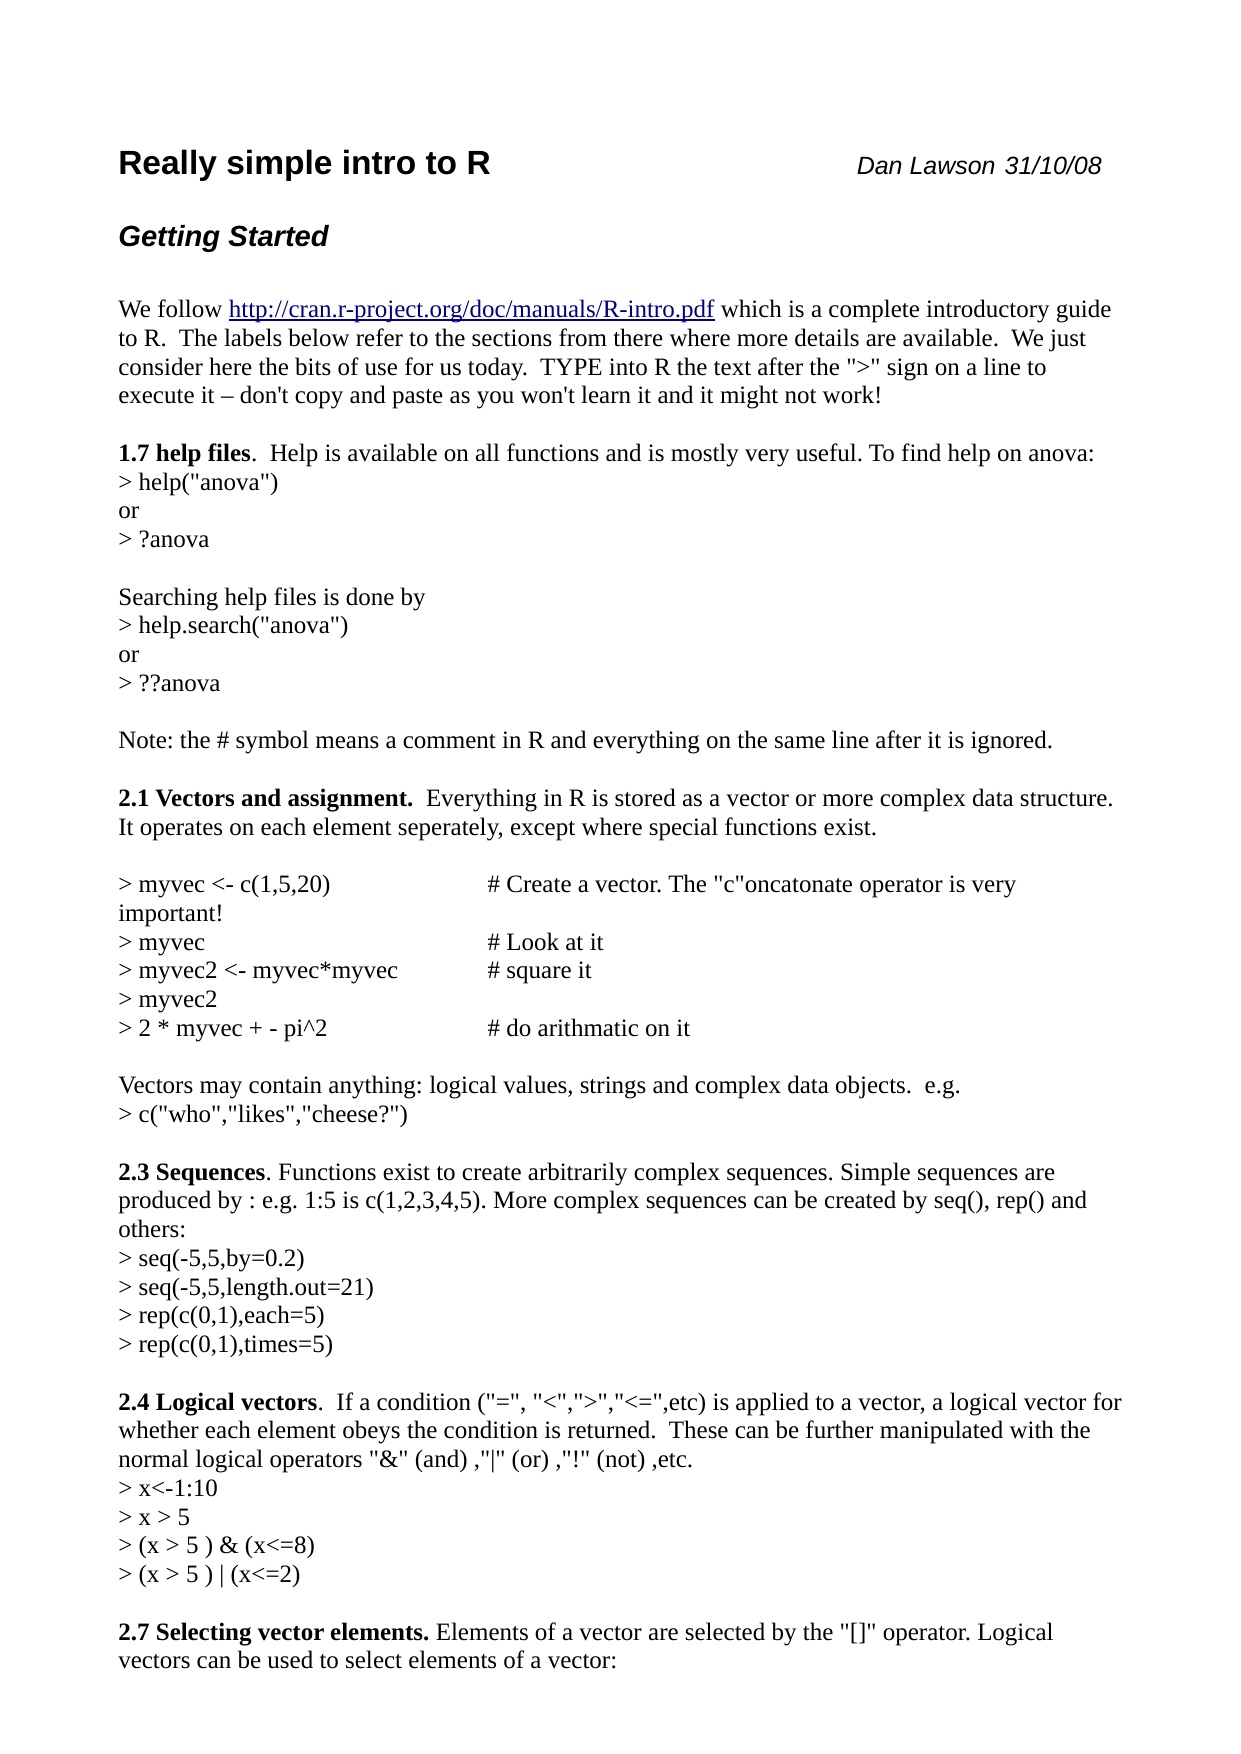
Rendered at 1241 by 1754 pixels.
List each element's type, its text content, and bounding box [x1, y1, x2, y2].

text > (x > 5 ) & (x<=8) [118, 1530, 1122, 1559]
text Searching help files is done by [118, 582, 1122, 610]
text 2.3 Sequences. Functions exist to create arbitrarily complex sequences. Simple sequences are produced by : e.g. 1:5 is c(1,2,3,4,5). More complex sequences can be created by seq(), rep() and others: [118, 1157, 1122, 1243]
subtitle Getting Started [118, 219, 1122, 253]
text > ??anova [118, 668, 1122, 697]
text > myvec # Look at it [118, 927, 1122, 955]
text > ?anova [118, 524, 1122, 553]
text > rep(c(0,1),times=5) [118, 1329, 1122, 1358]
text > rep(c(0,1),each=5) [118, 1300, 1122, 1329]
text Note: the # symbol means a comment in R and everything on the same line after it is ignored. [118, 725, 1122, 754]
text > x<-1:10 [118, 1473, 1122, 1502]
text > x > 5 [118, 1502, 1122, 1530]
text > c("who","likes","cheese?") [118, 1099, 1122, 1128]
text Vectors may contain anything: logical values, strings and complex data objects. e.g. [118, 1070, 1122, 1099]
text 2.4 Logical vectors. If a condition ("=", "<",">","<=",etc) is applied to a vector, a logical vector for whether each element obeys the condition is returned. These can be further manipulated with the normal logical operators "&" (and) ,"|" (or) ,"!" (not) ,etc. [118, 1387, 1122, 1473]
text > help.search("anova") [118, 610, 1122, 639]
text We follow http://cran.r-project.org/doc/manuals/R-intro.pdf which is a complete introductory guide to R. The labels below refer to the sections from there where more details are available. We just consider here the bits of use for us today. TYPE into R the text after the ">" sign on a line to execute it – don't copy and paste as you won't learn it and it might not work! [118, 294, 1122, 409]
text > myvec <- c(1,5,20) # Create a vector. The "c"oncatonate operator is very important! [118, 869, 1122, 927]
text > myvec2 [118, 984, 1122, 1013]
text or [118, 639, 1122, 668]
text 2.7 Selecting vector elements. Elements of a vector are selected by the "[]" operator. Logical vectors can be used to select elements of a vector: [118, 1617, 1122, 1674]
subtitle Really simple intro to R Dan Lawson 31/10/08 [118, 143, 1122, 182]
text 2.1 Vectors and assignment. Everything in R is stored as a vector or more complex data structure. It operates on each element seperately, except where special functions exist. [118, 783, 1122, 840]
text > (x > 5 ) | (x<=2) [118, 1559, 1122, 1588]
text > help("anova") [118, 467, 1122, 495]
text or [118, 495, 1122, 524]
text 1.7 help files. Help is available on all functions and is mostly very useful. To find help on anova: [118, 438, 1122, 467]
text > seq(-5,5,length.out=21) [118, 1272, 1122, 1300]
text > seq(-5,5,by=0.2) [118, 1243, 1122, 1272]
text > 2 * myvec + - pi^2 # do arithmatic on it [118, 1013, 1122, 1042]
text > myvec2 <- myvec*myvec # square it [118, 955, 1122, 984]
